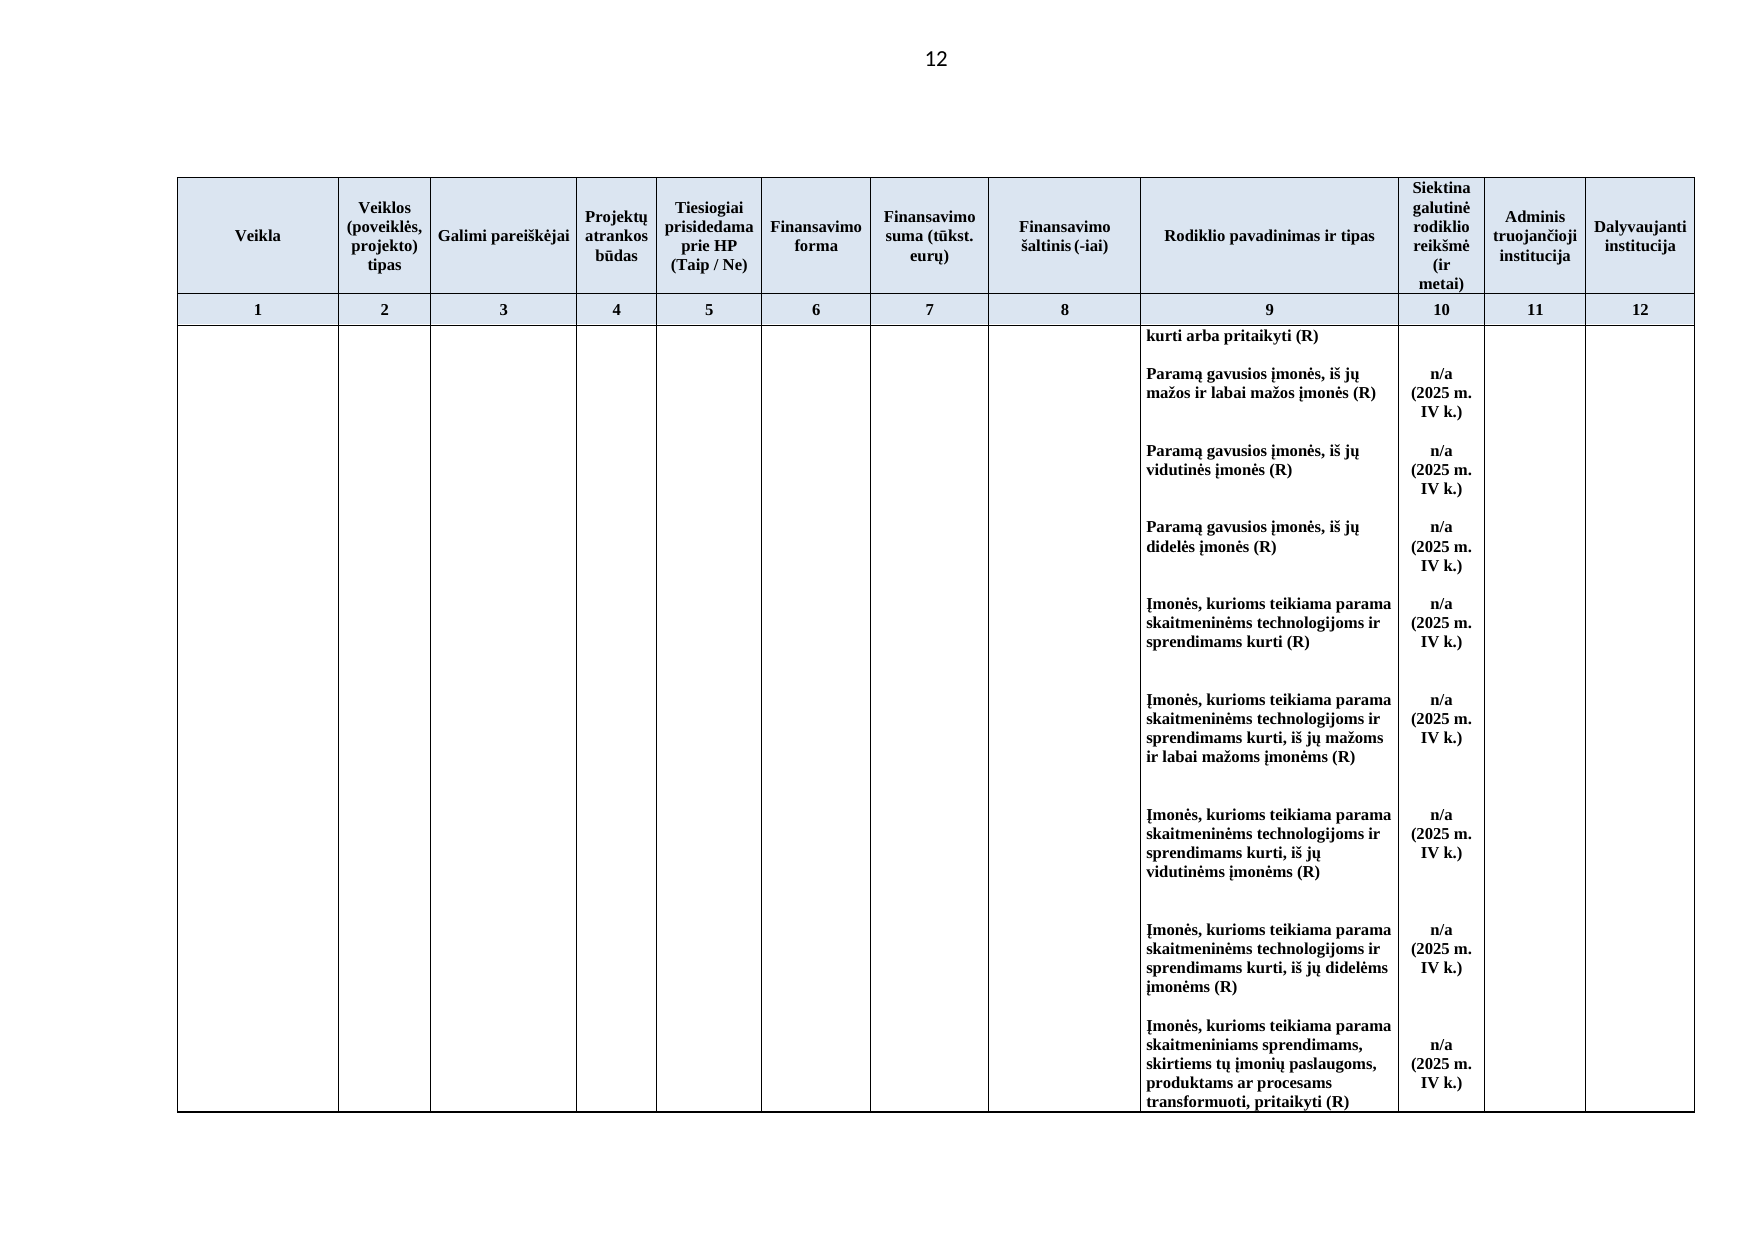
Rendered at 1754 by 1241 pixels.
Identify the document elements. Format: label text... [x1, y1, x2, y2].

table_header Finansavimo šaltinis (-iai) [989, 178, 1140, 293]
table_header Veikla [178, 178, 338, 293]
table_header Dalyvaujanti institucija [1586, 178, 1694, 293]
table_cell 9 [1141, 294, 1398, 324]
table_cell [657, 326, 761, 1111]
table_cell [431, 326, 576, 1111]
table_header Rodiklio pavadinimas ir tipas [1141, 178, 1398, 293]
table_header Finansavimo forma [762, 178, 870, 293]
table_cell 3 [431, 294, 576, 324]
table_cell 12 [1586, 294, 1694, 324]
table_header Galimi pareiškėjai [431, 178, 576, 293]
table_cell 1 [178, 294, 338, 324]
table_header Veiklos (poveiklės, projekto) tipas [339, 178, 430, 293]
table_cell 2 [339, 294, 430, 324]
table_cell [178, 326, 338, 1111]
table_cell [577, 326, 656, 1111]
table_cell [871, 326, 988, 1111]
table_cell [339, 326, 430, 1111]
table_cell 11 [1485, 294, 1585, 324]
table_cell kurti arba pritaikyti (R) Paramą gavusios įmonės, iš jų mažos ir labai mažos įmonės (R) Paramą gavusios įmonės, iš jų vidutinės įmonės (R) Paramą gavusios įmonės, iš jų didelės įmonės (R) Įmonės, kurioms teikiama parama skaitmeninėms technologijoms ir sprendimams kurti (R) Įmonės, kurioms teikiama parama skaitmeninėms technologijoms ir sprendimams kurti, iš jų mažoms ir labai mažoms įmonėms (R) Įmonės, kurioms teikiama parama skaitmeninėms technologijoms ir sprendimams kurti, iš jų vidutinėms įmonėms (R) Įmonės, kurioms teikiama parama skaitmeninėms technologijoms ir sprendimams kurti, iš jų didelėms įmonėms (R) Įmonės, kurioms teikiama parama skaitmeniniams sprendimams, skirtiems tų įmonių paslaugoms, produktams ar procesams transformuoti, pritaikyti (R) [1141, 326, 1398, 1111]
table_cell 8 [989, 294, 1140, 324]
table_cell 5 [657, 294, 761, 324]
table_cell n/a (2025 m. IV k.) n/a (2025 m. IV k.) n/a (2025 m. IV k.) n/a (2025 m. IV k.) n/a (2025 m. IV k.) n/a (2025 m. IV k.) n/a (2025 m. IV k.) n/a (2025 m. IV k.) [1399, 326, 1484, 1111]
table_header Adminis truojančioji institucija [1485, 178, 1585, 293]
table_cell 4 [577, 294, 656, 324]
table_cell 7 [871, 294, 988, 324]
table_header Projektų atrankos būdas [577, 178, 656, 293]
table_cell [989, 326, 1140, 1111]
table_cell 10 [1399, 294, 1484, 324]
table_cell 6 [762, 294, 870, 324]
table_cell [762, 326, 870, 1111]
table_header Finansavimo suma (tūkst. eurų) [871, 178, 988, 293]
table_header Siektina galutinė rodiklio reikšmė (ir metai) [1399, 178, 1484, 293]
table_header Tiesiogiai prisidedama prie HP (Taip / Ne) [657, 178, 761, 293]
table_cell [1586, 326, 1694, 1111]
table_cell [1485, 326, 1585, 1111]
